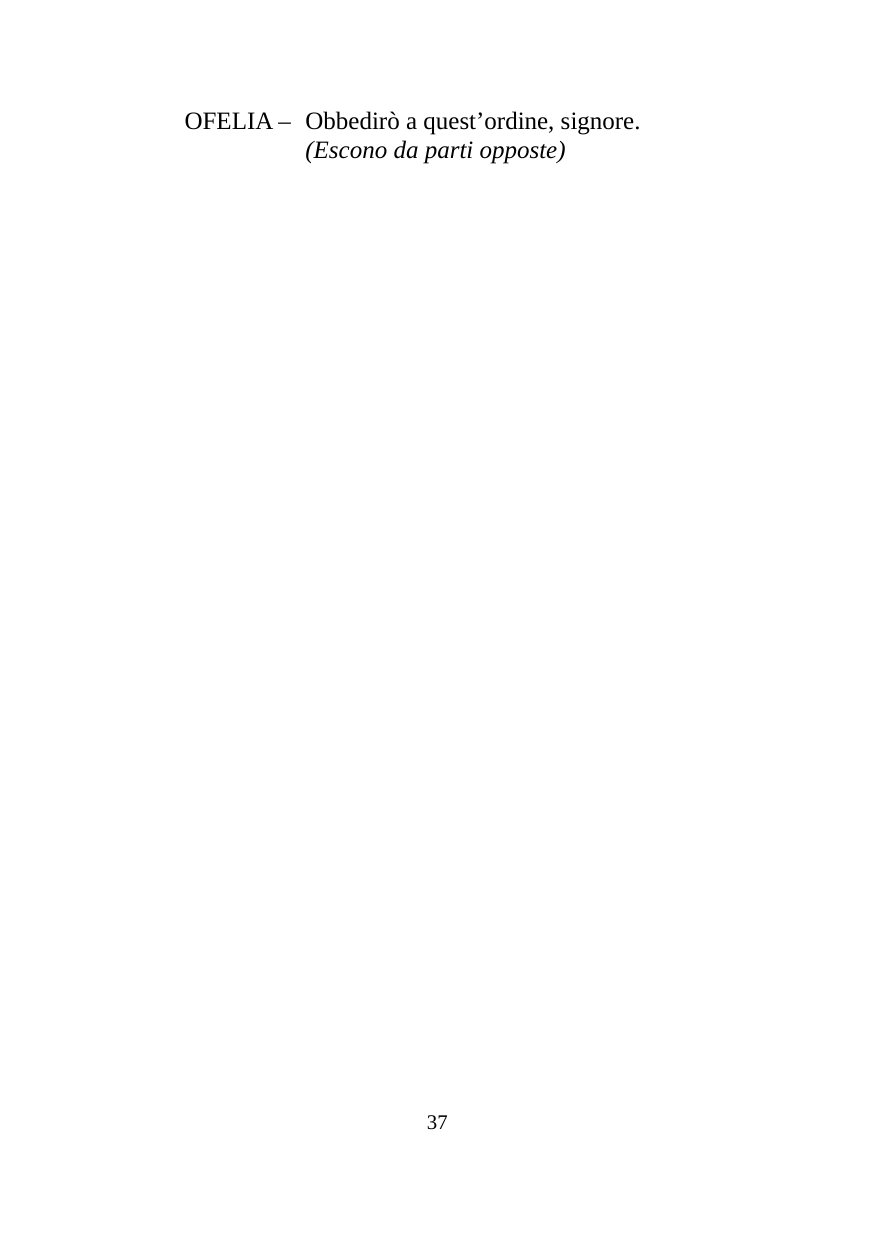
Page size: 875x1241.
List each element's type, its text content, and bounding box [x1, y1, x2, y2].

table_cell OFELIA – [106, 106, 298, 164]
table_cell Obbedirò a quest’ordine, signore. (Escono da parti opposte) [298, 106, 768, 164]
